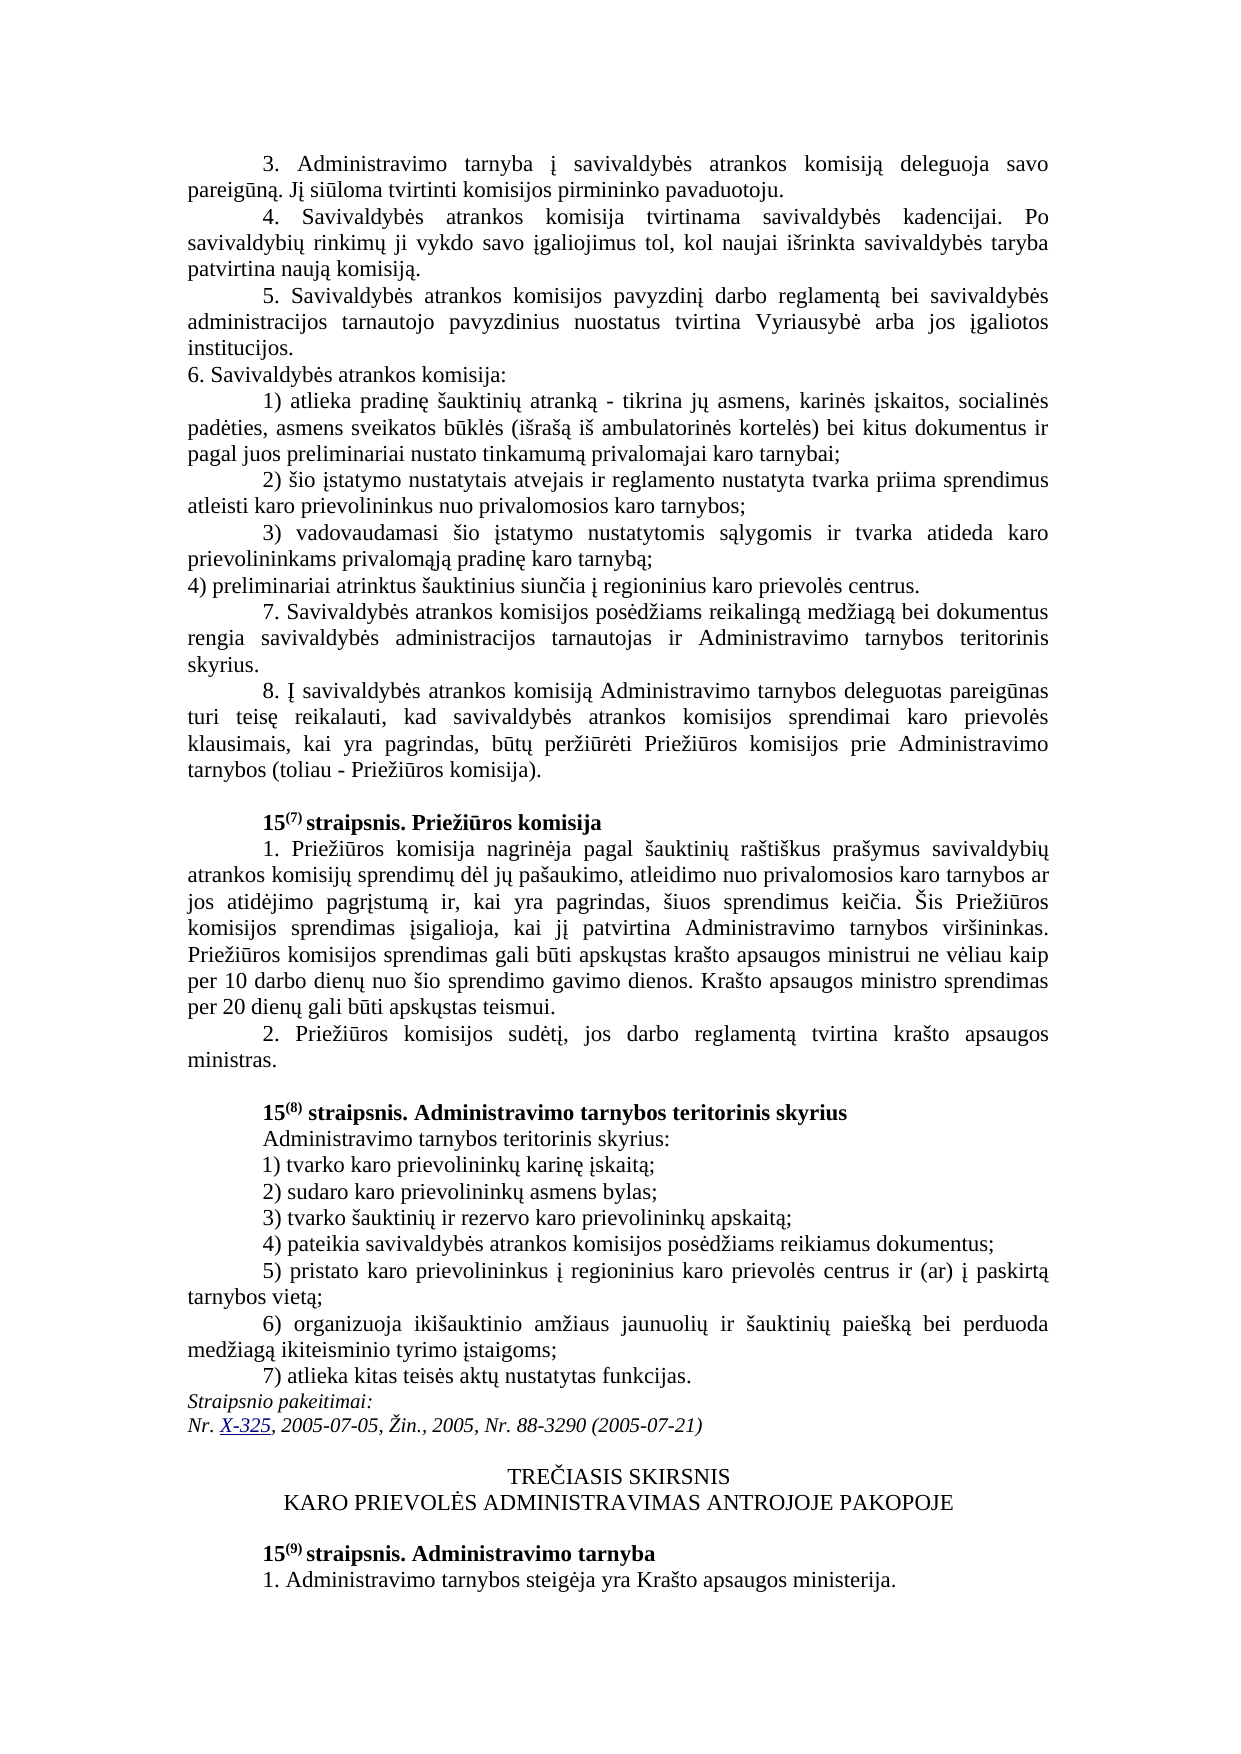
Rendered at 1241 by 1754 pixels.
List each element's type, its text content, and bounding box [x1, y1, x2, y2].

text Nr. X-325, 2005-07-05, Žin., 2005, Nr. 88-3290 (2005-07-21) [187, 1413, 1050, 1437]
text 6) organizuoja ikišauktinio amžiaus jaunuolių ir šauktinių paiešką bei perduoda medžiagą ikiteisminio tyrimo įstaigoms; [187, 1309, 1050, 1362]
subtitle TREČIASIS SKIRSNIS [187, 1463, 1050, 1489]
text 3) vadovaudamasi šio įstatymo nustatytomis sąlygomis ir tvarka atideda karo prievolininkams privalomąją pradinę karo tarnybą; [187, 519, 1050, 572]
text 5) pristato karo prievolininkus į regioninius karo prievolės centrus ir (ar) į paskirtą tarnybos vietą; [187, 1257, 1050, 1309]
text Administravimo tarnybos teritorinis skyrius: [187, 1125, 1050, 1151]
text 3. Administravimo tarnyba į savivaldybės atrankos komisiją deleguoja savo pareigūną. Jį siūloma tvirtinti komisijos pirmininko pavaduotoju. [187, 150, 1050, 203]
text 4) preliminariai atrinktus šauktinius siunčia į regioninius karo prievolės centrus. [187, 572, 1050, 598]
text 3) tvarko šauktinių ir rezervo karo prievolininkų apskaitą; [187, 1204, 1050, 1231]
text 7. Savivaldybės atrankos komisijos posėdžiams reikalingą medžiagą bei dokumentus rengia savivaldybės administracijos tarnautojas ir Administravimo tarnybos teritorinis skyrius. [187, 598, 1050, 677]
text 1) atlieka pradinę šauktinių atranką - tikrina jų asmens, karinės įskaitos, socialinės padėties, asmens sveikatos būklės (išrašą iš ambulatorinės kortelės) bei kitus dokumentus ir pagal juos preliminariai nustato tinkamumą privalomajai karo tarnybai; [187, 387, 1050, 466]
text 5. Savivaldybės atrankos komisijos pavyzdinį darbo reglamentą bei savivaldybės administracijos tarnautojo pavyzdinius nuostatus tvirtina Vyriausybė arba jos įgaliotos institucijos. [187, 282, 1050, 361]
text Straipsnio pakeitimai: [187, 1389, 1050, 1413]
text 7) atlieka kitas teisės aktų nustatytas funkcijas. [187, 1362, 1050, 1389]
text 6. Savivaldybės atrankos komisija: [187, 361, 1050, 387]
text 4) pateikia savivaldybės atrankos komisijos posėdžiams reikiamus dokumentus; [187, 1231, 1050, 1257]
text 15(8) straipsnis. Administravimo tarnybos teritorinis skyrius [187, 1099, 1050, 1125]
subtitle KARO PRIEVOLĖS ADMINISTRAVIMAS ANTROJOJE PAKOPOJE [187, 1489, 1050, 1516]
text 15(9) straipsnis. Administravimo tarnyba [187, 1540, 1050, 1566]
text 1) tvarko karo prievolininkų karinę įskaitą; [187, 1151, 1050, 1178]
text 1. Priežiūros komisija nagrinėja pagal šauktinių raštiškus prašymus savivaldybių atrankos komisijų sprendimų dėl jų pašaukimo, atleidimo nuo privalomosios karo tarnybos ar jos atidėjimo pagrįstumą ir, kai yra pagrindas, šiuos sprendimus keičia. Šis Priežiūros komisijos sprendimas įsigalioja, kai jį patvirtina Administravimo tarnybos viršininkas. Priežiūros komisijos sprendimas gali būti apskųstas krašto apsaugos ministrui ne vėliau kaip per 10 darbo dienų nuo šio sprendimo gavimo dienos. Krašto apsaugos ministro sprendimas per 20 dienų gali būti apskųstas teismui. [187, 835, 1050, 1020]
text 1. Administravimo tarnybos steigėja yra Krašto apsaugos ministerija. [187, 1566, 1050, 1593]
text 15(7) straipsnis. Priežiūros komisija [187, 809, 1050, 835]
text 2) sudaro karo prievolininkų asmens bylas; [187, 1178, 1050, 1204]
text 8. Į savivaldybės atrankos komisiją Administravimo tarnybos deleguotas pareigūnas turi teisę reikalauti, kad savivaldybės atrankos komisijos sprendimai karo prievolės klausimais, kai yra pagrindas, būtų peržiūrėti Priežiūros komisijos prie Administravimo tarnybos (toliau - Priežiūros komisija). [187, 677, 1050, 782]
text 4. Savivaldybės atrankos komisija tvirtinama savivaldybės kadencijai. Po savivaldybių rinkimų ji vykdo savo įgaliojimus tol, kol naujai išrinkta savivaldybės taryba patvirtina naują komisiją. [187, 203, 1050, 282]
text 2. Priežiūros komisijos sudėtį, jos darbo reglamentą tvirtina krašto apsaugos ministras. [187, 1020, 1050, 1072]
text 2) šio įstatymo nustatytais atvejais ir reglamento nustatyta tvarka priima sprendimus atleisti karo prievolininkus nuo privalomosios karo tarnybos; [187, 466, 1050, 519]
